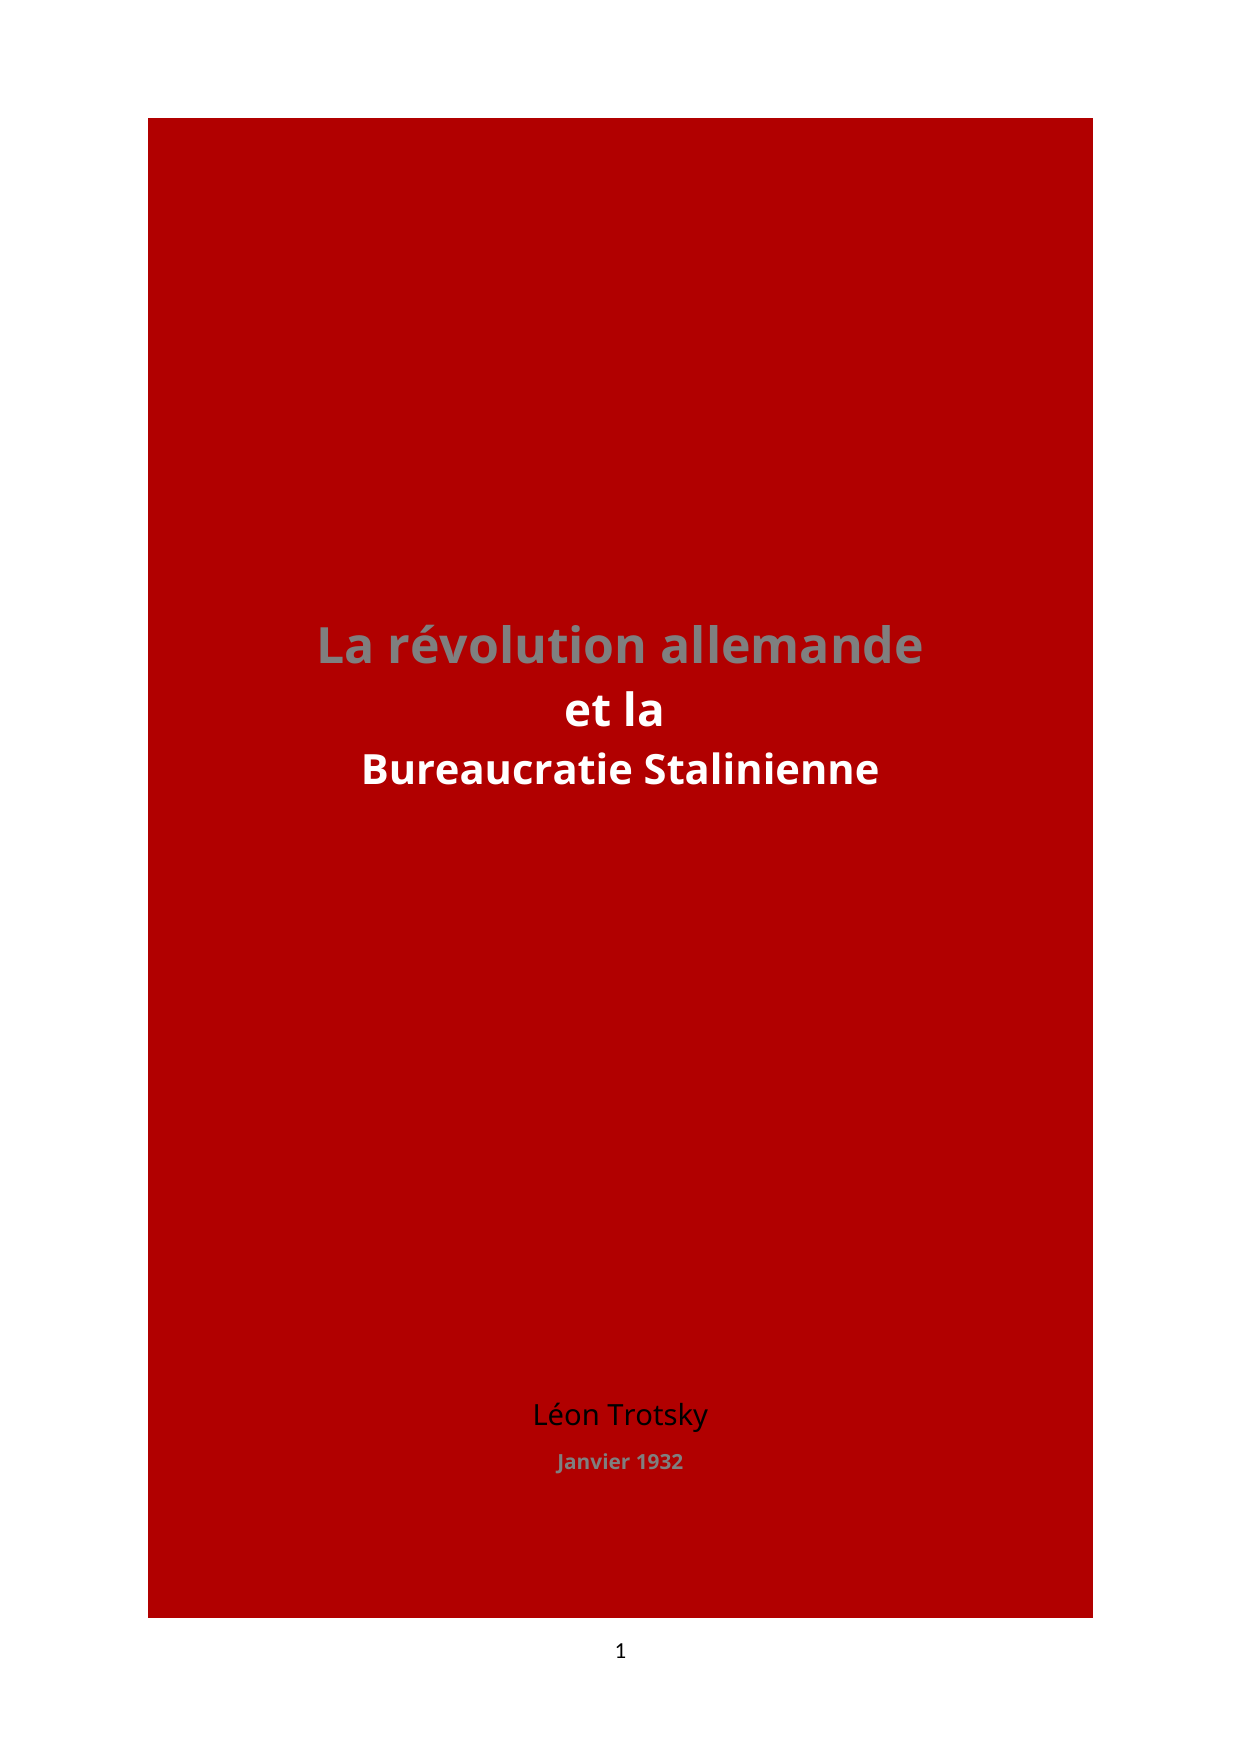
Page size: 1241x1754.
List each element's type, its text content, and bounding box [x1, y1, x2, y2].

table_header La révolution allemande et la Bureaucratie Stalinienne Léon Trotsky Janvier 1932 [148, 118, 1093, 1618]
